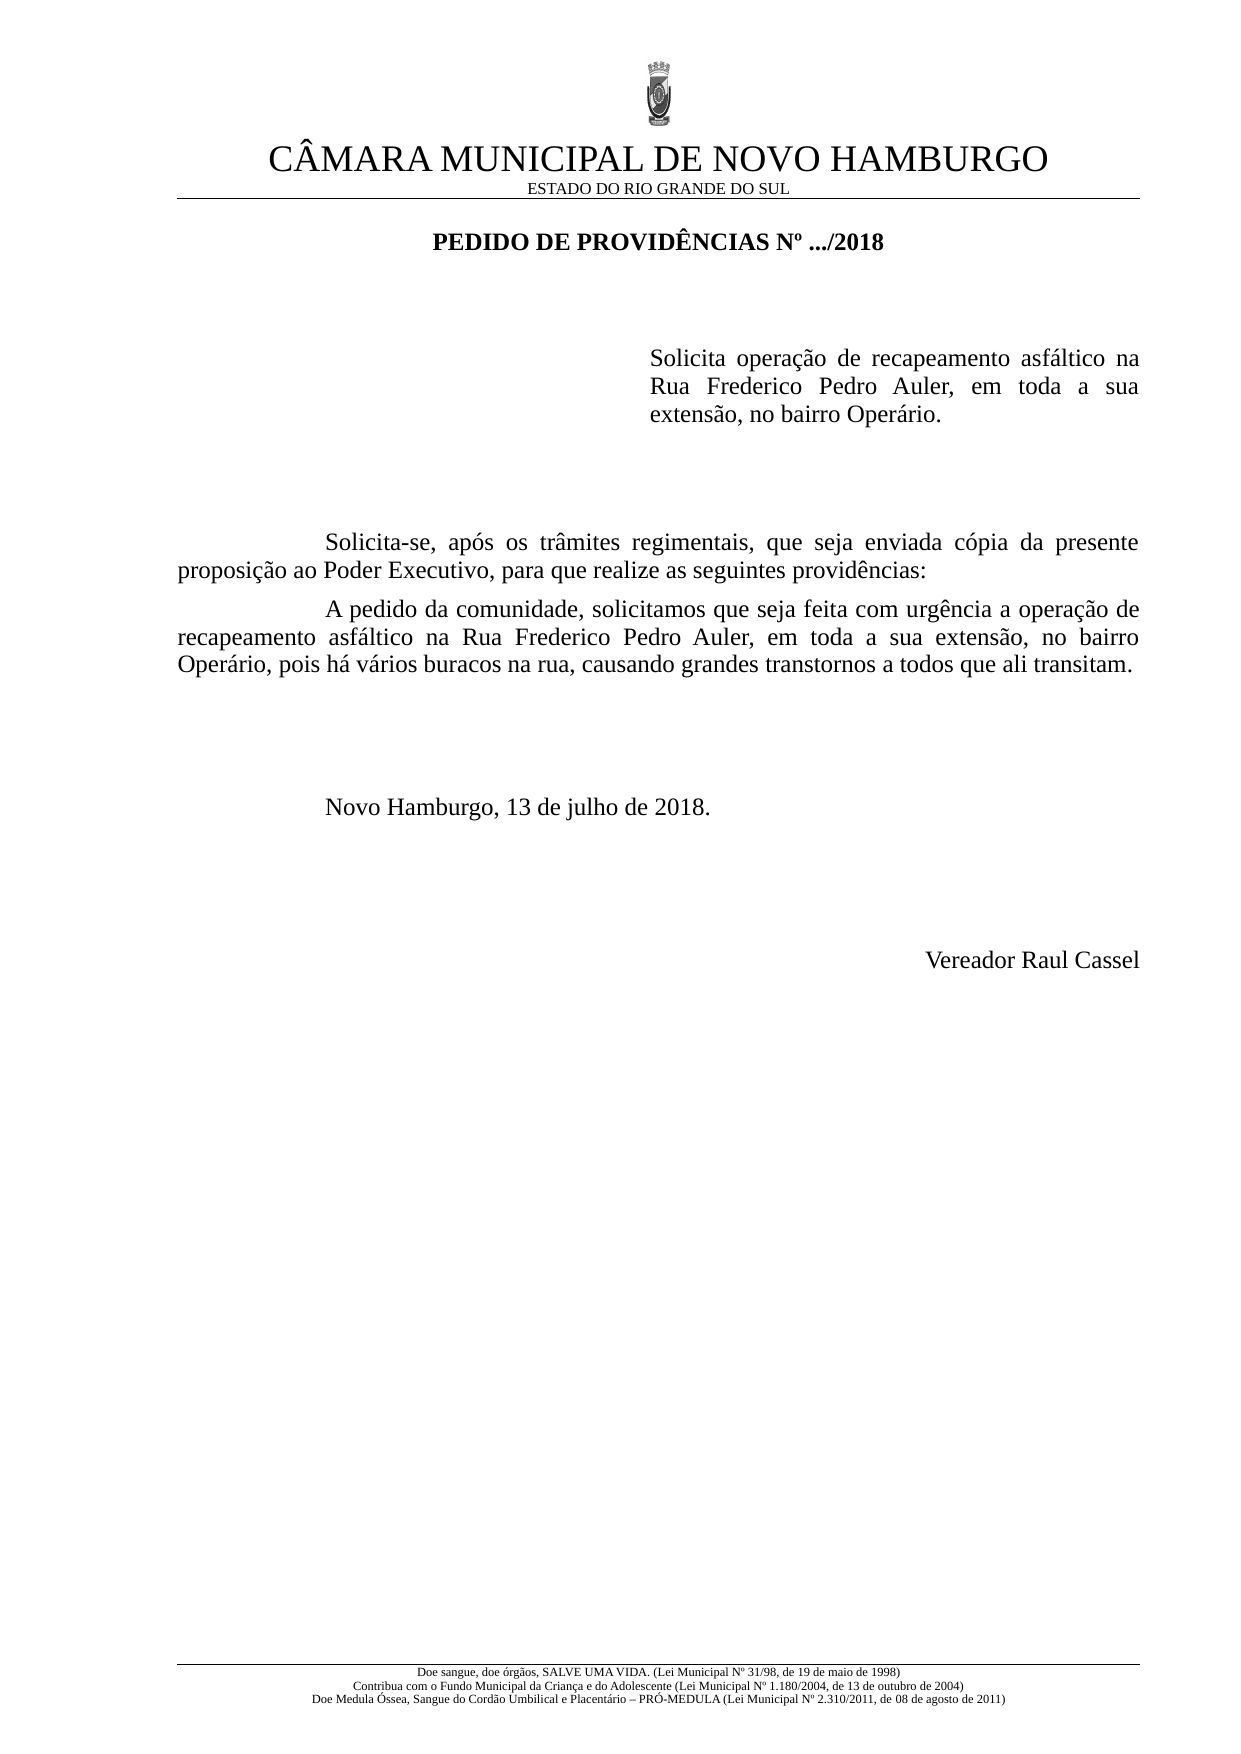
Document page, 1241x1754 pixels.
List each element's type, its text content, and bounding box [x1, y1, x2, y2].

text Solicita operação de recapeamento asfáltico na Rua Frederico Pedro Auler, em toda a sua extensão, no bairro Operário. [649, 344, 1140, 428]
text PEDIDO DE PROVIDÊNCIAS Nº .../2018 [177, 228, 1140, 256]
text A pedido da comunidade, solicitamos que seja feita com urgência a operação de recapeamento asfáltico na Rua Frederico Pedro Auler, em toda a sua extensão, no bairro Operário, pois há vários buracos na rua, causando grandes transtornos a todos que ali transitam. [177, 595, 1140, 678]
text Novo Hamburgo, 13 de julho de 2018. [177, 793, 1140, 820]
text Vereador Raul Cassel [177, 946, 1140, 974]
text Solicita-se, após os trâmites regimentais, que seja enviada cópia da presente proposição ao Poder Executivo, para que realize as seguintes providências: [177, 528, 1140, 583]
